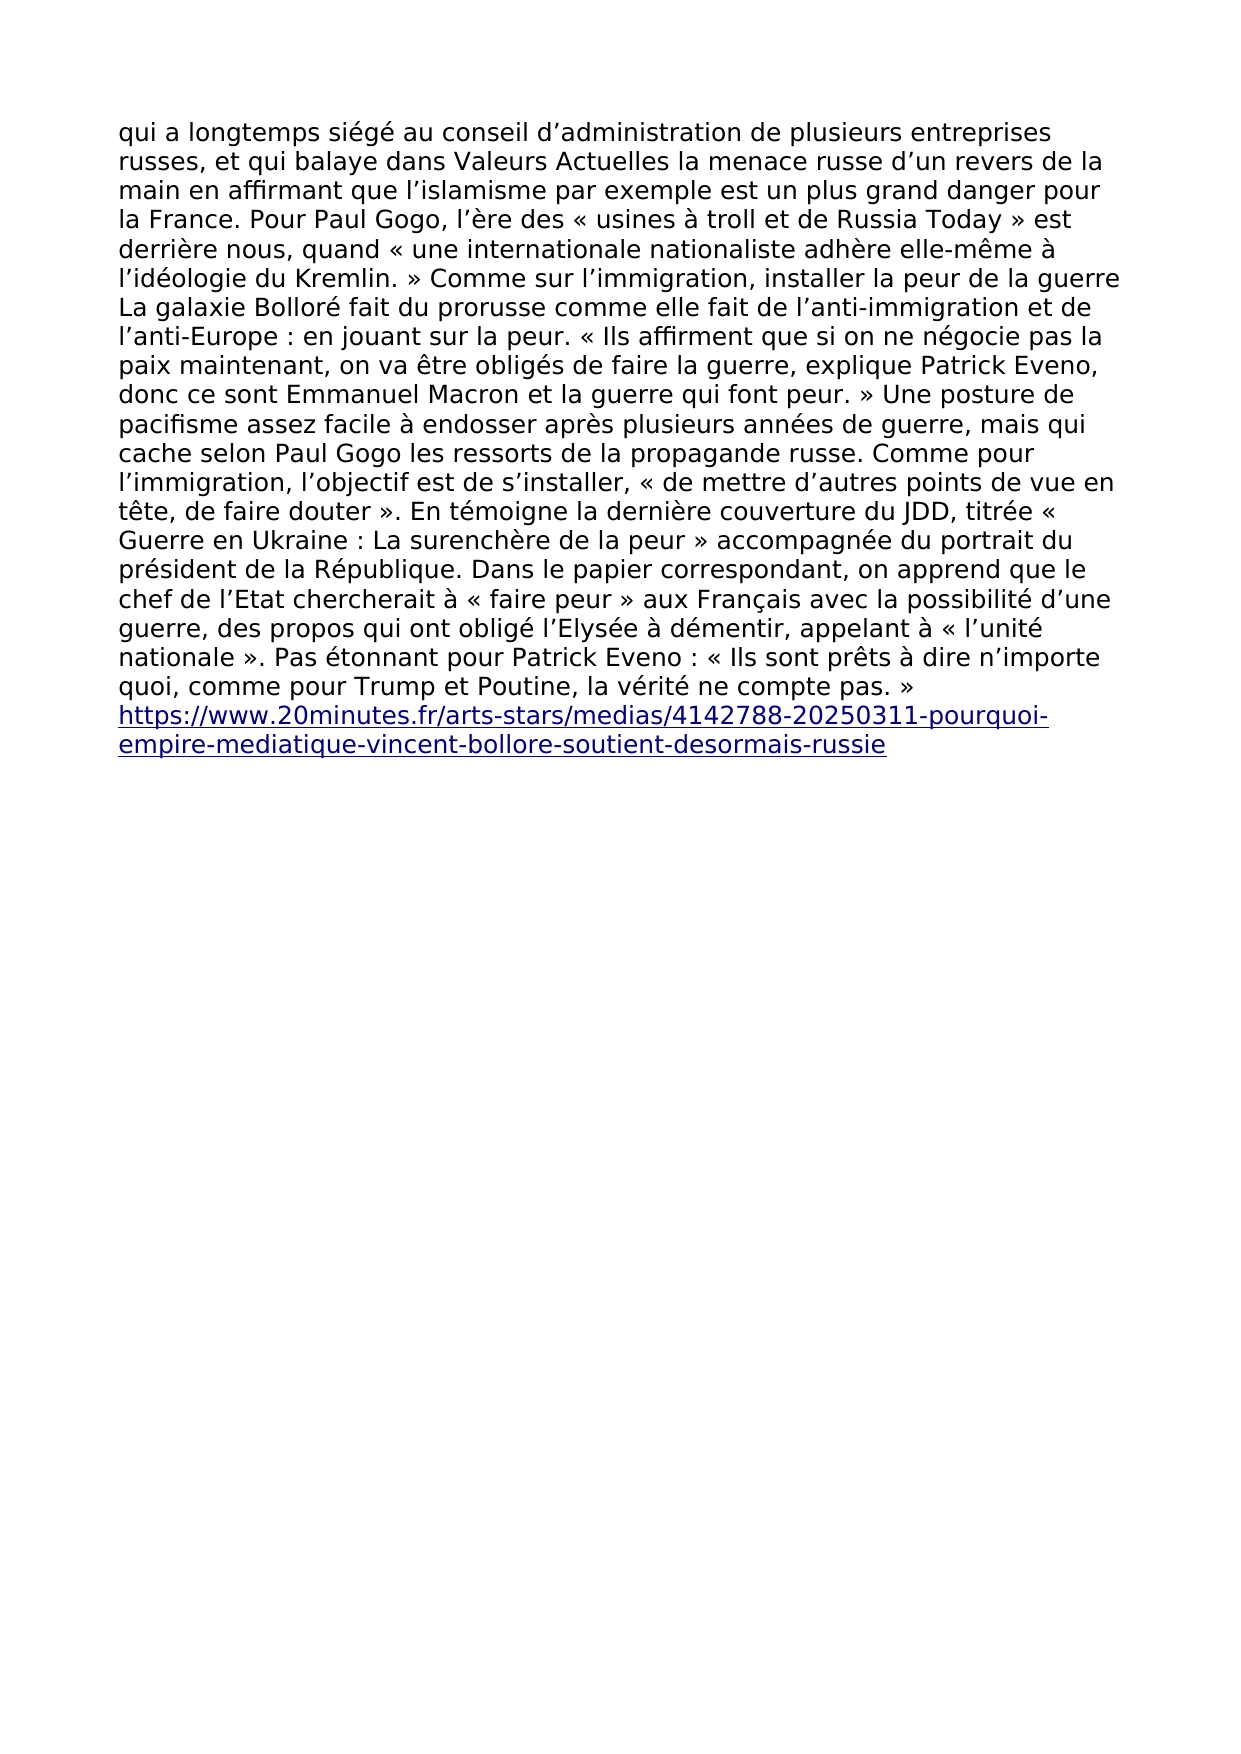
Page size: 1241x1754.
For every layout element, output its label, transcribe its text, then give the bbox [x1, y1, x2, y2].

text qui a longtemps siégé au conseil d’administration de plusieurs entreprises russes, et qui balaye dans Valeurs Actuelles la menace russe d’un revers de la main en affirmant que l’islamisme par exemple est un plus grand danger pour la France. Pour Paul Gogo, l’ère des « usines à troll et de Russia Today » est derrière nous, quand « une internationale nationaliste adhère elle-même à l’idéologie du Kremlin. » Comme sur l’immigration, installer la peur de la guerre La galaxie Bolloré fait du prorusse comme elle fait de l’anti-immigration et de l’anti-Europe : en jouant sur la peur. « Ils affirment que si on ne négocie pas la paix maintenant, on va être obligés de faire la guerre, explique Patrick Eveno, donc ce sont Emmanuel Macron et la guerre qui font peur. » Une posture de pacifisme assez facile à endosser après plusieurs années de guerre, mais qui cache selon Paul Gogo les ressorts de la propagande russe. Comme pour l’immigration, l’objectif est de s’installer, « de mettre d’autres points de vue en tête, de faire douter ». En témoigne la dernière couverture du JDD, titrée « Guerre en Ukraine : La surenchère de la peur » accompagnée du portrait du président de la République. Dans le papier correspondant, on apprend que le chef de l’Etat chercherait à « faire peur » aux Français avec la possibilité d’une guerre, des propos qui ont obligé l’Elysée à démentir, appelant à « l’unité nationale ». Pas étonnant pour Patrick Eveno : « Ils sont prêts à dire n’importe quoi, comme pour Trump et Poutine, la vérité ne compte pas. » https://www.20minutes.fr/arts-stars/medias/4142788-20250311-pourquoi-empire-mediatique-vincent-bollore-soutient-desormais-russie [118, 118, 1122, 760]
